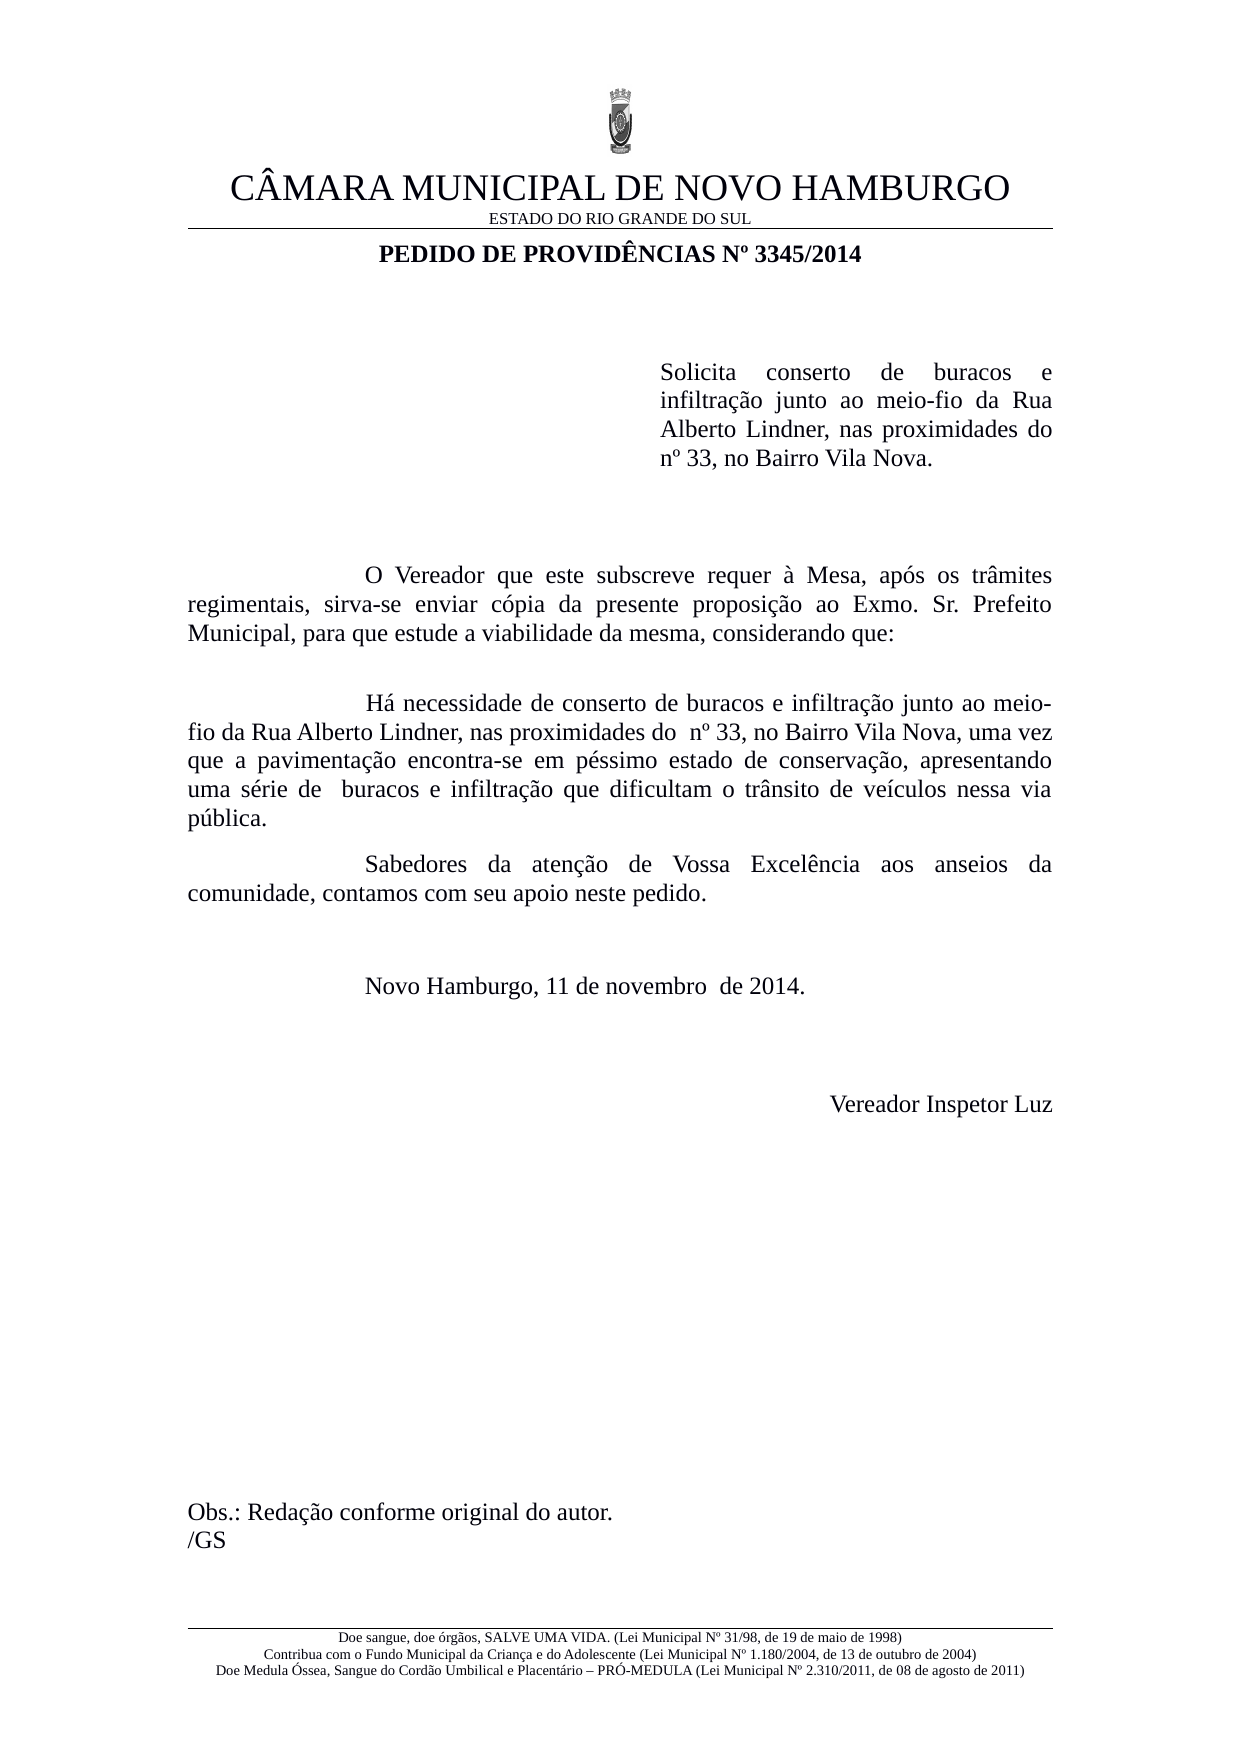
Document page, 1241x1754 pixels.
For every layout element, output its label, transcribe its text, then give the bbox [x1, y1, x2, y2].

text Solicita conserto de buracos e infiltração junto ao meio-fio da Rua Alberto Lindner, nas proximidades do nº 33, no Bairro Vila Nova. [660, 357, 1053, 472]
text Obs.: Redação conforme original do autor. [187, 1497, 1053, 1525]
text Vereador Inspetor Luz [778, 1089, 1053, 1117]
text Há necessidade de conserto de buracos e infiltração junto ao meio-fio da Rua Alberto Lindner, nas proximidades do nº 33, no Bairro Vila Nova, uma vez que a pavimentação encontra-se em péssimo estado de conservação, apresentando uma série de buracos e infiltração que dificultam o trânsito de veículos nessa via pública. [187, 688, 1053, 832]
title PEDIDO DE PROVIDÊNCIAS Nº 3345/2014 [187, 239, 1053, 268]
text Novo Hamburgo, 11 de novembro de 2014. [187, 971, 1053, 1000]
text /GS [187, 1525, 1053, 1554]
text Sabedores da atenção de Vossa Excelência aos anseios da comunidade, contamos com seu apoio neste pedido. [187, 849, 1053, 907]
text O Vereador que este subscreve requer à Mesa, após os trâmites regimentais, sirva-se enviar cópia da presente proposição ao Exmo. Sr. Prefeito Municipal, para que estude a viabilidade da mesma, considerando que: [187, 560, 1053, 646]
